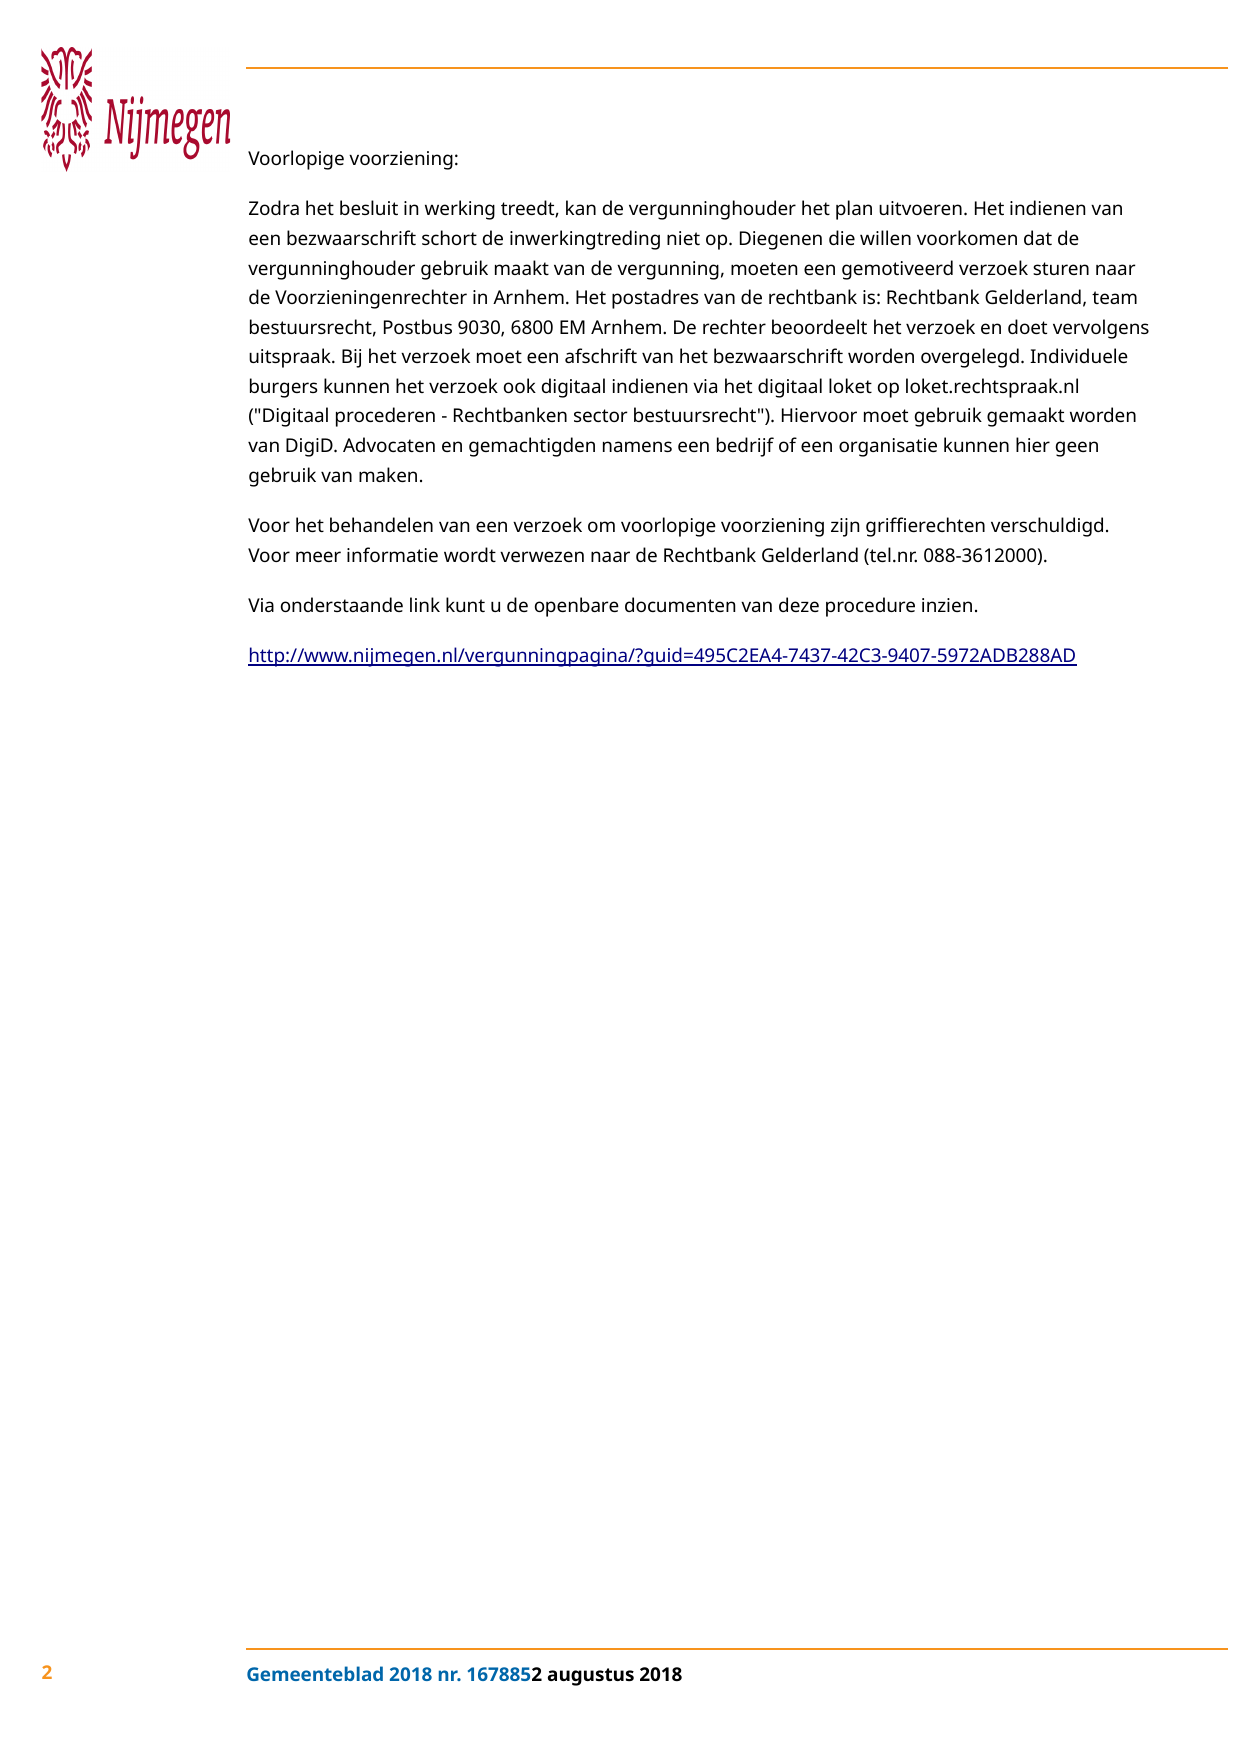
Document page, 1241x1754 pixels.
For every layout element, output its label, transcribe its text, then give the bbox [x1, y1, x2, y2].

text http://www.nijmegen.nl/vergunningpagina/?guid=495C2EA4-7437-42C3-9407-5972ADB288AD [248, 643, 1152, 668]
text Voor het behandelen van een verzoek om voorlopige voorziening zijn griffierechten verschuldigd. Voor meer informatie wordt verwezen naar de Rechtbank Gelderland (tel.nr. 088-3612000). [248, 512, 1152, 568]
text Voorlopige voorziening: [248, 145, 1152, 171]
text Via onderstaande link kunt u de openbare documenten van deze procedure inzien. [248, 592, 1152, 618]
picture [41, 47, 231, 172]
text Zodra het besluit in werking treedt, kan de vergunninghouder het plan uitvoeren. Het indienen van een bezwaarschrift schort de inwerkingtreding niet op. Diegenen die willen voorkomen dat de vergunninghouder gebruik maakt van de vergunning, moeten een gemotiveerd verzoek sturen naar de Voorzieningenrechter in Arnhem. Het postadres van de rechtbank is: Rechtbank Gelderland, team bestuursrecht, Postbus 9030, 6800 EM Arnhem. De rechter beoordeelt het verzoek en doet vervolgens uitspraak. Bij het verzoek moet een afschrift van het bezwaarschrift worden overgelegd. Individuele burgers kunnen het verzoek ook digitaal indienen via het digitaal loket op loket.rechtspraak.nl ("Digitaal procederen - Rechtbanken sector bestuursrecht"). Hiervoor moet gebruik gemaakt worden van DigiD. Advocaten en gemachtigden namens een bedrijf of een organisatie kunnen hier geen gebruik van maken. [248, 196, 1152, 488]
